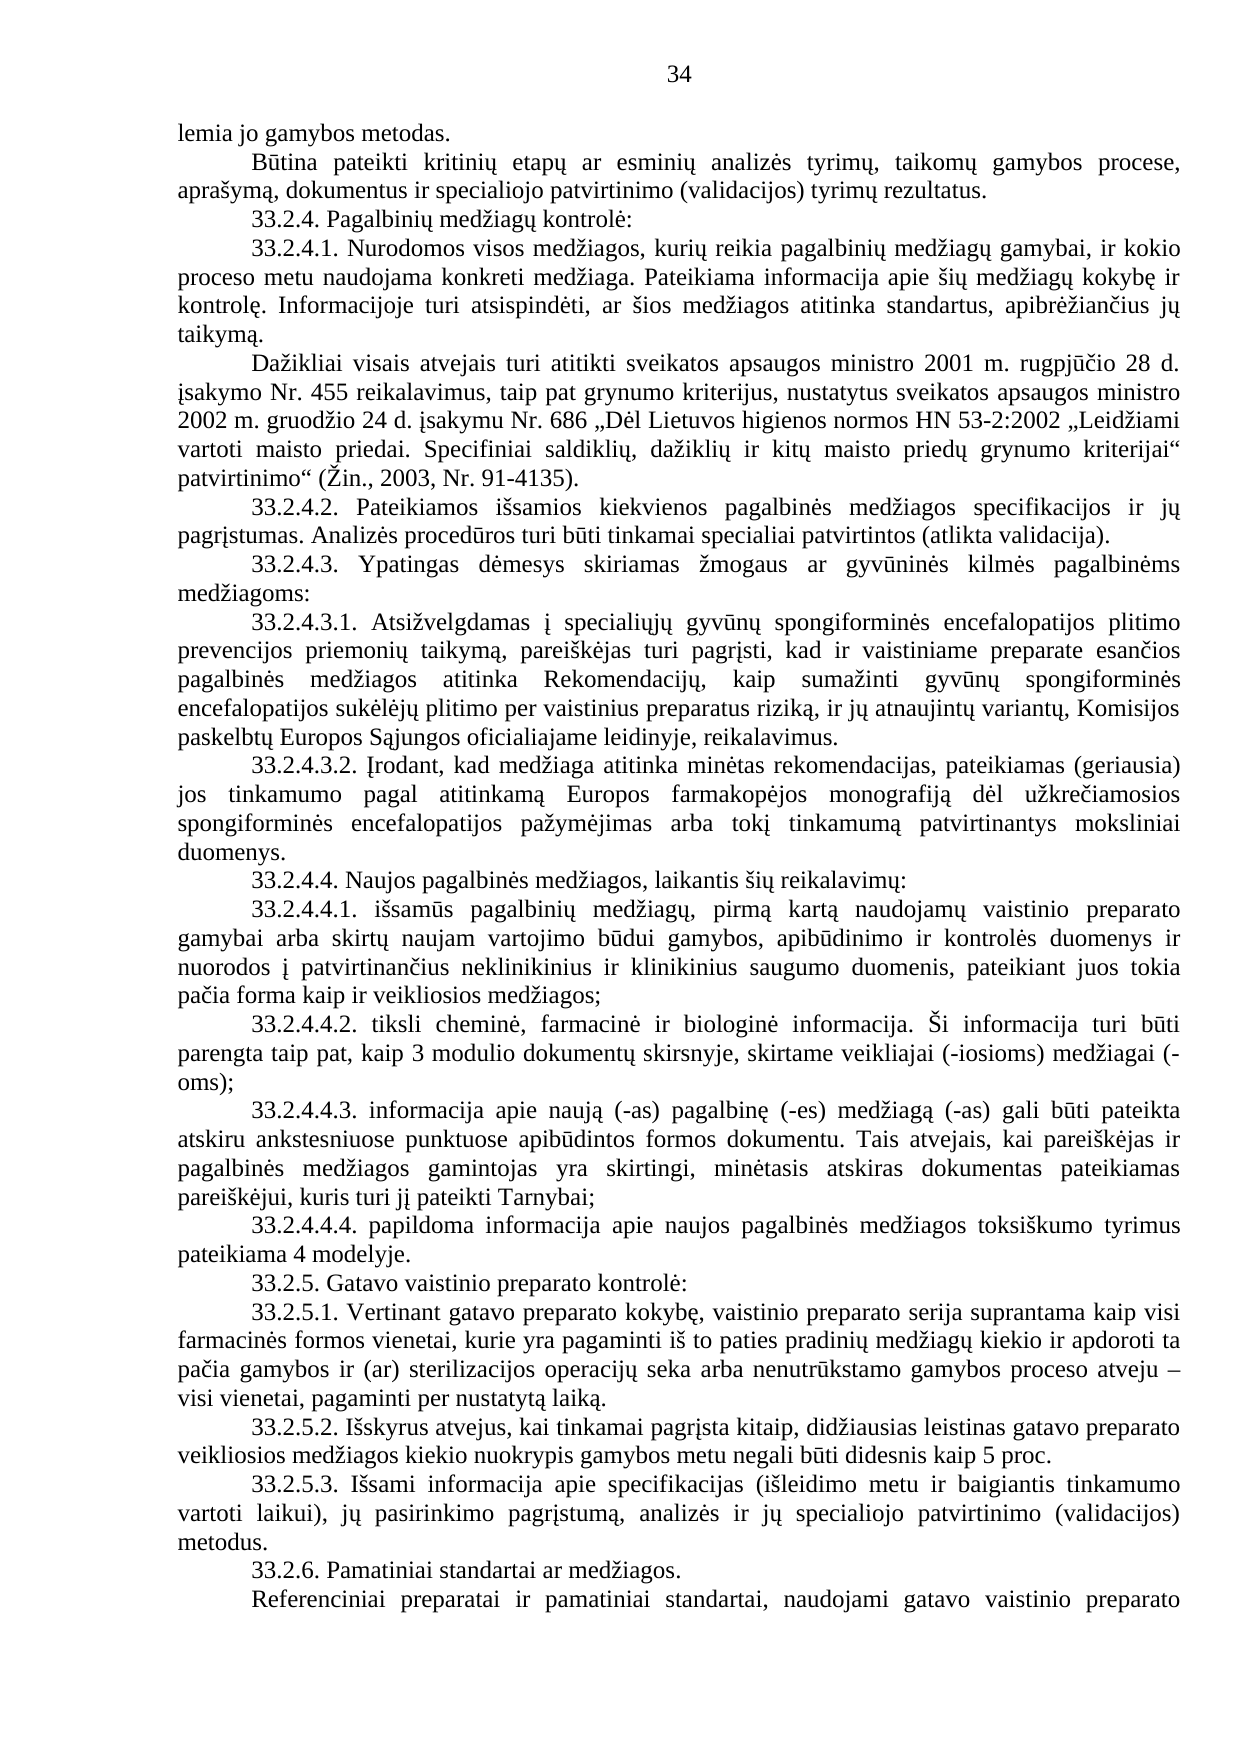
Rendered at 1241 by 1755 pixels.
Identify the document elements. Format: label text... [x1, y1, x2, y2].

text 33.2.4. Pagalbinių medžiagų kontrolė: [177, 204, 1181, 233]
text Dažikliai visais atvejais turi atitikti sveikatos apsaugos ministro 2001 m. rugpjūčio 28 d. įsakymo Nr. 455 reikalavimus, taip pat grynumo kriterijus, nustatytus sveikatos apsaugos ministro 2002 m. gruodžio 24 d. įsakymu Nr. 686 „Dėl Lietuvos higienos normos HN 53-2:2002 „Leidžiami vartoti maisto priedai. Specifiniai saldiklių, dažiklių ir kitų maisto priedų grynumo kriterijai“ patvirtinimo“ (Žin., 2003, Nr. 91-4135). [177, 348, 1181, 492]
text 33.2.4.4.4. papildoma informacija apie naujos pagalbinės medžiagos toksiškumo tyrimus pateikiama 4 modelyje. [177, 1211, 1181, 1268]
text lemia jo gamybos metodas. [177, 118, 1181, 147]
text Referenciniai preparatai ir pamatiniai standartai, naudojami gatavo vaistinio preparato [177, 1584, 1181, 1613]
text 33.2.4.4.1. išsamūs pagalbinių medžiagų, pirmą kartą naudojamų vaistinio preparato gamybai arba skirtų naujam vartojimo būdui gamybos, apibūdinimo ir kontrolės duomenys ir nuorodos į patvirtinančius neklinikinius ir klinikinius saugumo duomenis, pateikiant juos tokia pačia forma kaip ir veikliosios medžiagos; [177, 894, 1181, 1009]
text 33.2.4.3.2. Įrodant, kad medžiaga atitinka minėtas rekomendacijas, pateikiamas (geriausia) jos tinkamumo pagal atitinkamą Europos farmakopėjos monografiją dėl užkrečiamosios spongiforminės encefalopatijos pažymėjimas arba tokį tinkamumą patvirtinantys moksliniai duomenys. [177, 751, 1181, 866]
text 33.2.5.3. Išsami informacija apie specifikacijas (išleidimo metu ir baigiantis tinkamumo vartoti laikui), jų pasirinkimo pagrįstumą, analizės ir jų specialiojo patvirtinimo (validacijos) metodus. [177, 1469, 1181, 1556]
text 33.2.4.4. Naujos pagalbinės medžiagos, laikantis šių reikalavimų: [177, 866, 1181, 894]
text 33.2.4.3. Ypatingas dėmesys skiriamas žmogaus ar gyvūninės kilmės pagalbinėms medžiagoms: [177, 549, 1181, 607]
text 33.2.4.1. Nurodomos visos medžiagos, kurių reikia pagalbinių medžiagų gamybai, ir kokio proceso metu naudojama konkreti medžiaga. Pateikiama informacija apie šių medžiagų kokybę ir kontrolę. Informacijoje turi atsispindėti, ar šios medžiagos atitinka standartus, apibrėžiančius jų taikymą. [177, 233, 1181, 348]
text 33.2.4.4.3. informacija apie naują (-as) pagalbinę (-es) medžiagą (-as) gali būti pateikta atskiru ankstesniuose punktuose apibūdintos formos dokumentu. Tais atvejais, kai pareiškėjas ir pagalbinės medžiagos gamintojas yra skirtingi, minėtasis atskiras dokumentas pateikiamas pareiškėjui, kuris turi jį pateikti Tarnybai; [177, 1096, 1181, 1211]
text 33.2.4.3.1. Atsižvelgdamas į specialiųjų gyvūnų spongiforminės encefalopatijos plitimo prevencijos priemonių taikymą, pareiškėjas turi pagrįsti, kad ir vaistiniame preparate esančios pagalbinės medžiagos atitinka Rekomendacijų, kaip sumažinti gyvūnų spongiforminės encefalopatijos sukėlėjų plitimo per vaistinius preparatus riziką, ir jų atnaujintų variantų, Komisijos paskelbtų Europos Sąjungos oficialiajame leidinyje, reikalavimus. [177, 607, 1181, 751]
text Būtina pateikti kritinių etapų ar esminių analizės tyrimų, taikomų gamybos procese, aprašymą, dokumentus ir specialiojo patvirtinimo (validacijos) tyrimų rezultatus. [177, 147, 1181, 204]
text 33.2.6. Pamatiniai standartai ar medžiagos. [177, 1556, 1181, 1584]
text 33.2.4.2. Pateikiamos išsamios kiekvienos pagalbinės medžiagos specifikacijos ir jų pagrįstumas. Analizės procedūros turi būti tinkamai specialiai patvirtintos (atlikta validacija). [177, 492, 1181, 549]
text 33.2.5.2. Išskyrus atvejus, kai tinkamai pagrįsta kitaip, didžiausias leistinas gatavo preparato veikliosios medžiagos kiekio nuokrypis gamybos metu negali būti didesnis kaip 5 proc. [177, 1412, 1181, 1469]
text 33.2.5.1. Vertinant gatavo preparato kokybę, vaistinio preparato serija suprantama kaip visi farmacinės formos vienetai, kurie yra pagaminti iš to paties pradinių medžiagų kiekio ir apdoroti ta pačia gamybos ir (ar) sterilizacijos operacijų seka arba nenutrūkstamo gamybos proceso atveju – visi vienetai, pagaminti per nustatytą laiką. [177, 1297, 1181, 1412]
text 33.2.4.4.2. tiksli cheminė, farmacinė ir biologinė informacija. Ši informacija turi būti parengta taip pat, kaip 3 modulio dokumentų skirsnyje, skirtame veikliajai (-iosioms) medžiagai (-oms); [177, 1009, 1181, 1096]
text 33.2.5. Gatavo vaistinio preparato kontrolė: [177, 1268, 1181, 1297]
